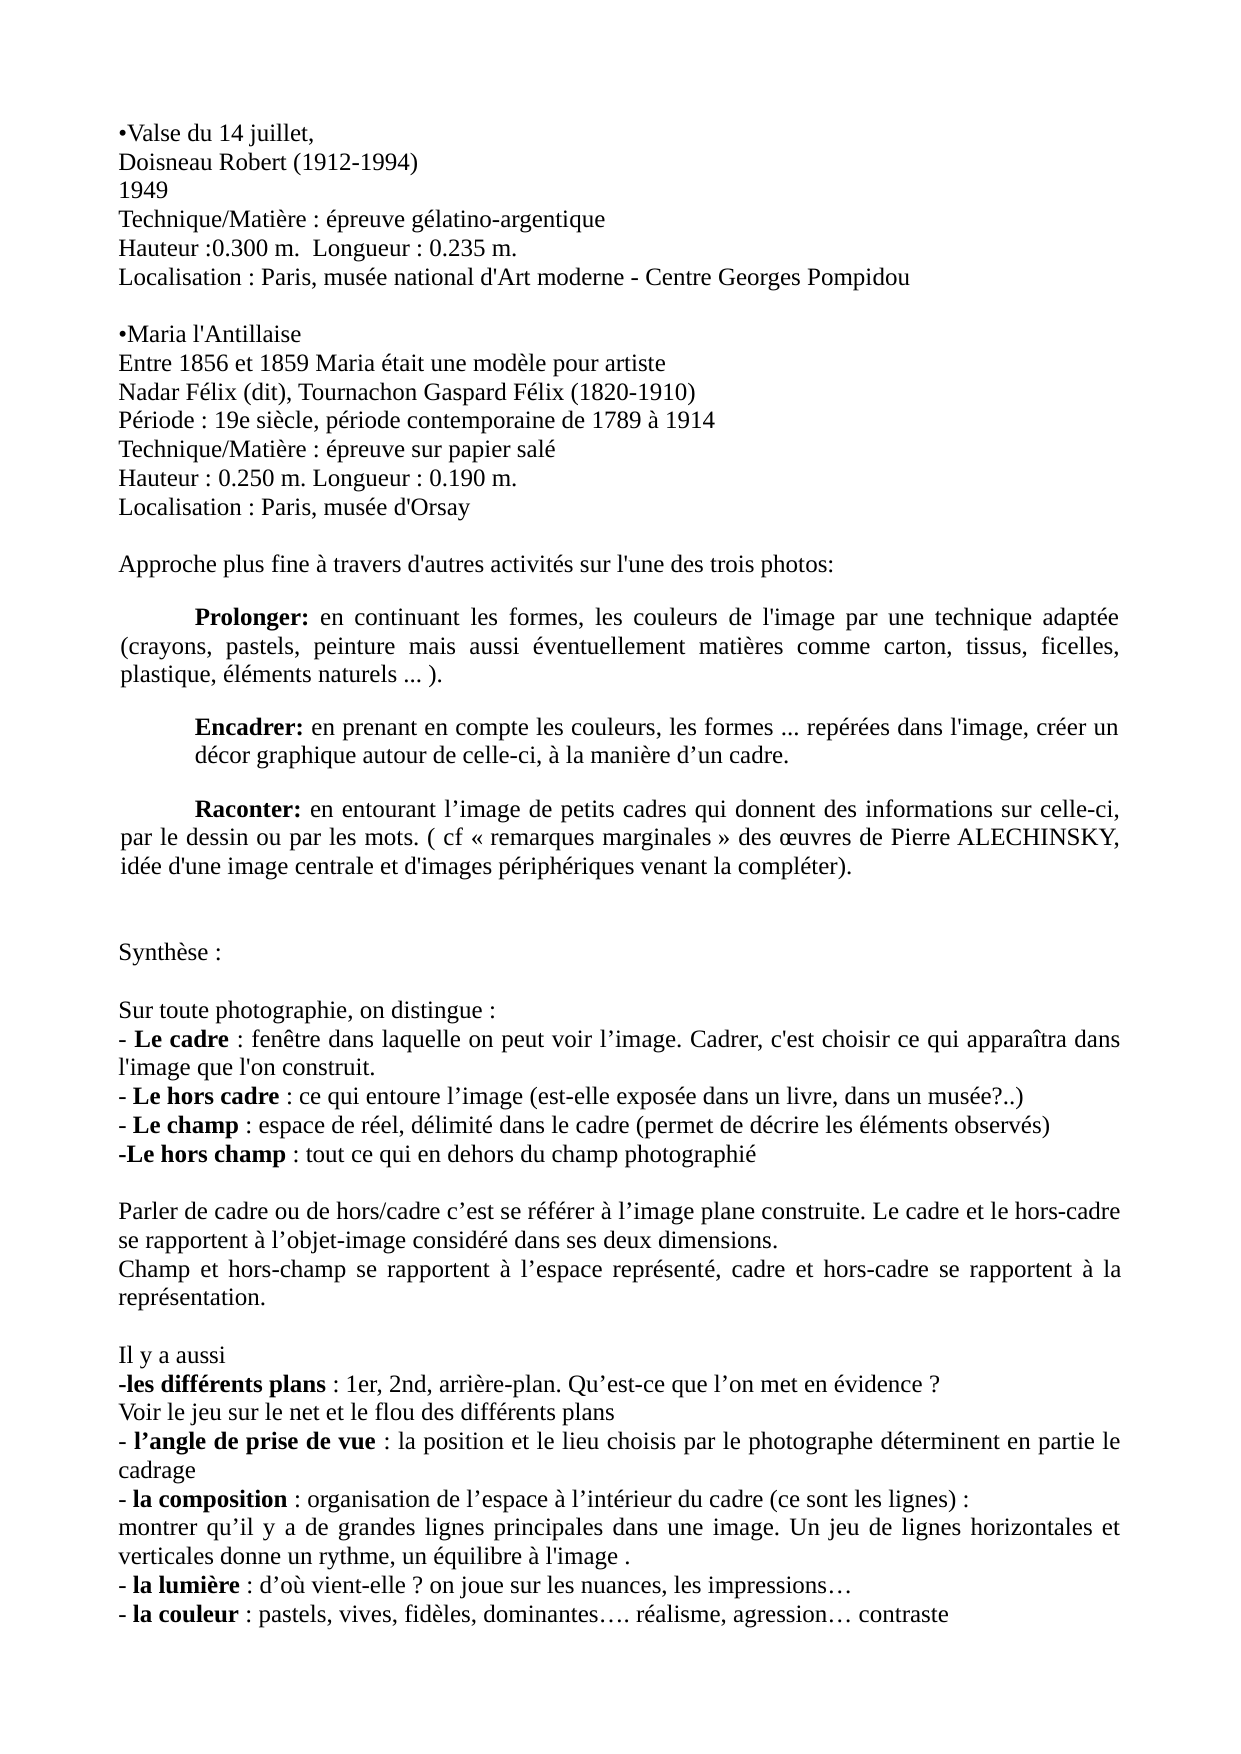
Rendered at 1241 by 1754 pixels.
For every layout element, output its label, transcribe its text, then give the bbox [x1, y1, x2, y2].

text Parler de cadre ou de hors/cadre c’est se référer à l’image plane construite. Le cadre et le hors-cadre se rapportent à l’objet-image considéré dans ses deux dimensions. [118, 1196, 1122, 1254]
text Raconter: en entourant l’image de petits cadres qui donnent des informations sur celle-ci, par le dessin ou par les mots. ( cf « remarques marginales » des œuvres de Pierre ALECHINSKY, idée d'une image centrale et d'images périphériques venant la compléter). [120, 795, 1120, 880]
text Hauteur :0.300 m. Longueur : 0.235 m. [118, 233, 1122, 262]
text - Le hors cadre : ce qui entoure l’image (est-elle exposée dans un livre, dans un musée?..) [118, 1081, 1122, 1110]
text Champ et hors-champ se rapportent à l’espace représenté, cadre et hors-cadre se rapportent à la représentation. [118, 1254, 1122, 1311]
text - la lumière : d’où vient-elle ? on joue sur les nuances, les impressions… [118, 1570, 1122, 1599]
text Technique/Matière : épreuve sur papier salé [118, 434, 1122, 463]
text Localisation : Paris, musée d'Orsay [118, 492, 1122, 521]
text Période : 19e siècle, période contemporaine de 1789 à 1914 [118, 406, 1122, 434]
text Entre 1856 et 1859 Maria était une modèle pour artiste [118, 348, 1122, 377]
text -les différents plans : 1er, 2nd, arrière-plan. Qu’est-ce que l’on met en évidence ? [118, 1369, 1122, 1397]
text •Maria l'Antillaise [118, 319, 1122, 348]
text Localisation : Paris, musée national d'Art moderne - Centre Georges Pompidou [118, 262, 1122, 291]
text Doisneau Robert (1912-1994) [118, 147, 1122, 176]
text 1949 [118, 176, 1122, 204]
text Approche plus fine à travers d'autres activités sur l'une des trois photos: [118, 549, 1122, 578]
text - Le cadre : fenêtre dans laquelle on peut voir l’image. Cadrer, c'est choisir ce qui apparaîtra dans l'image que l'on construit. [118, 1024, 1122, 1081]
text -Le hors champ : tout ce qui en dehors du champ photographié [118, 1139, 1122, 1167]
text - l’angle de prise de vue : la position et le lieu choisis par le photographe déterminent en partie le cadrage [118, 1426, 1122, 1484]
text Il y a aussi [118, 1340, 1122, 1369]
text •Valse du 14 juillet, [118, 118, 1122, 147]
text Synthèse : [118, 937, 1122, 966]
text Nadar Félix (dit), Tournachon Gaspard Félix (1820-1910) [118, 377, 1122, 406]
text - la couleur : pastels, vives, fidèles, dominantes…. réalisme, agression… contraste [118, 1599, 1122, 1627]
text Prolonger: en continuant les formes, les couleurs de l'image par une technique adaptée (crayons, pastels, peinture mais aussi éventuellement matières comme carton, tissus, ficelles, plastique, éléments naturels ... ). [120, 603, 1120, 688]
text Voir le jeu sur le net et le flou des différents plans [118, 1397, 1122, 1426]
text Sur toute photographie, on distingue : [118, 995, 1122, 1024]
text montrer qu’il y a de grandes lignes principales dans une image. Un jeu de lignes horizontales et verticales donne un rythme, un équilibre à l'image . [118, 1512, 1122, 1570]
text Encadrer: en prenant en compte les couleurs, les formes ... repérées dans l'image, créer un décor graphique autour de celle-ci, à la manière d’un cadre. [194, 713, 1119, 769]
text Technique/Matière : épreuve gélatino-argentique [118, 204, 1122, 233]
text Hauteur : 0.250 m. Longueur : 0.190 m. [118, 463, 1122, 492]
text - la composition : organisation de l’espace à l’intérieur du cadre (ce sont les lignes) : [118, 1484, 1122, 1512]
text - Le champ : espace de réel, délimité dans le cadre (permet de décrire les éléments observés) [118, 1110, 1122, 1139]
